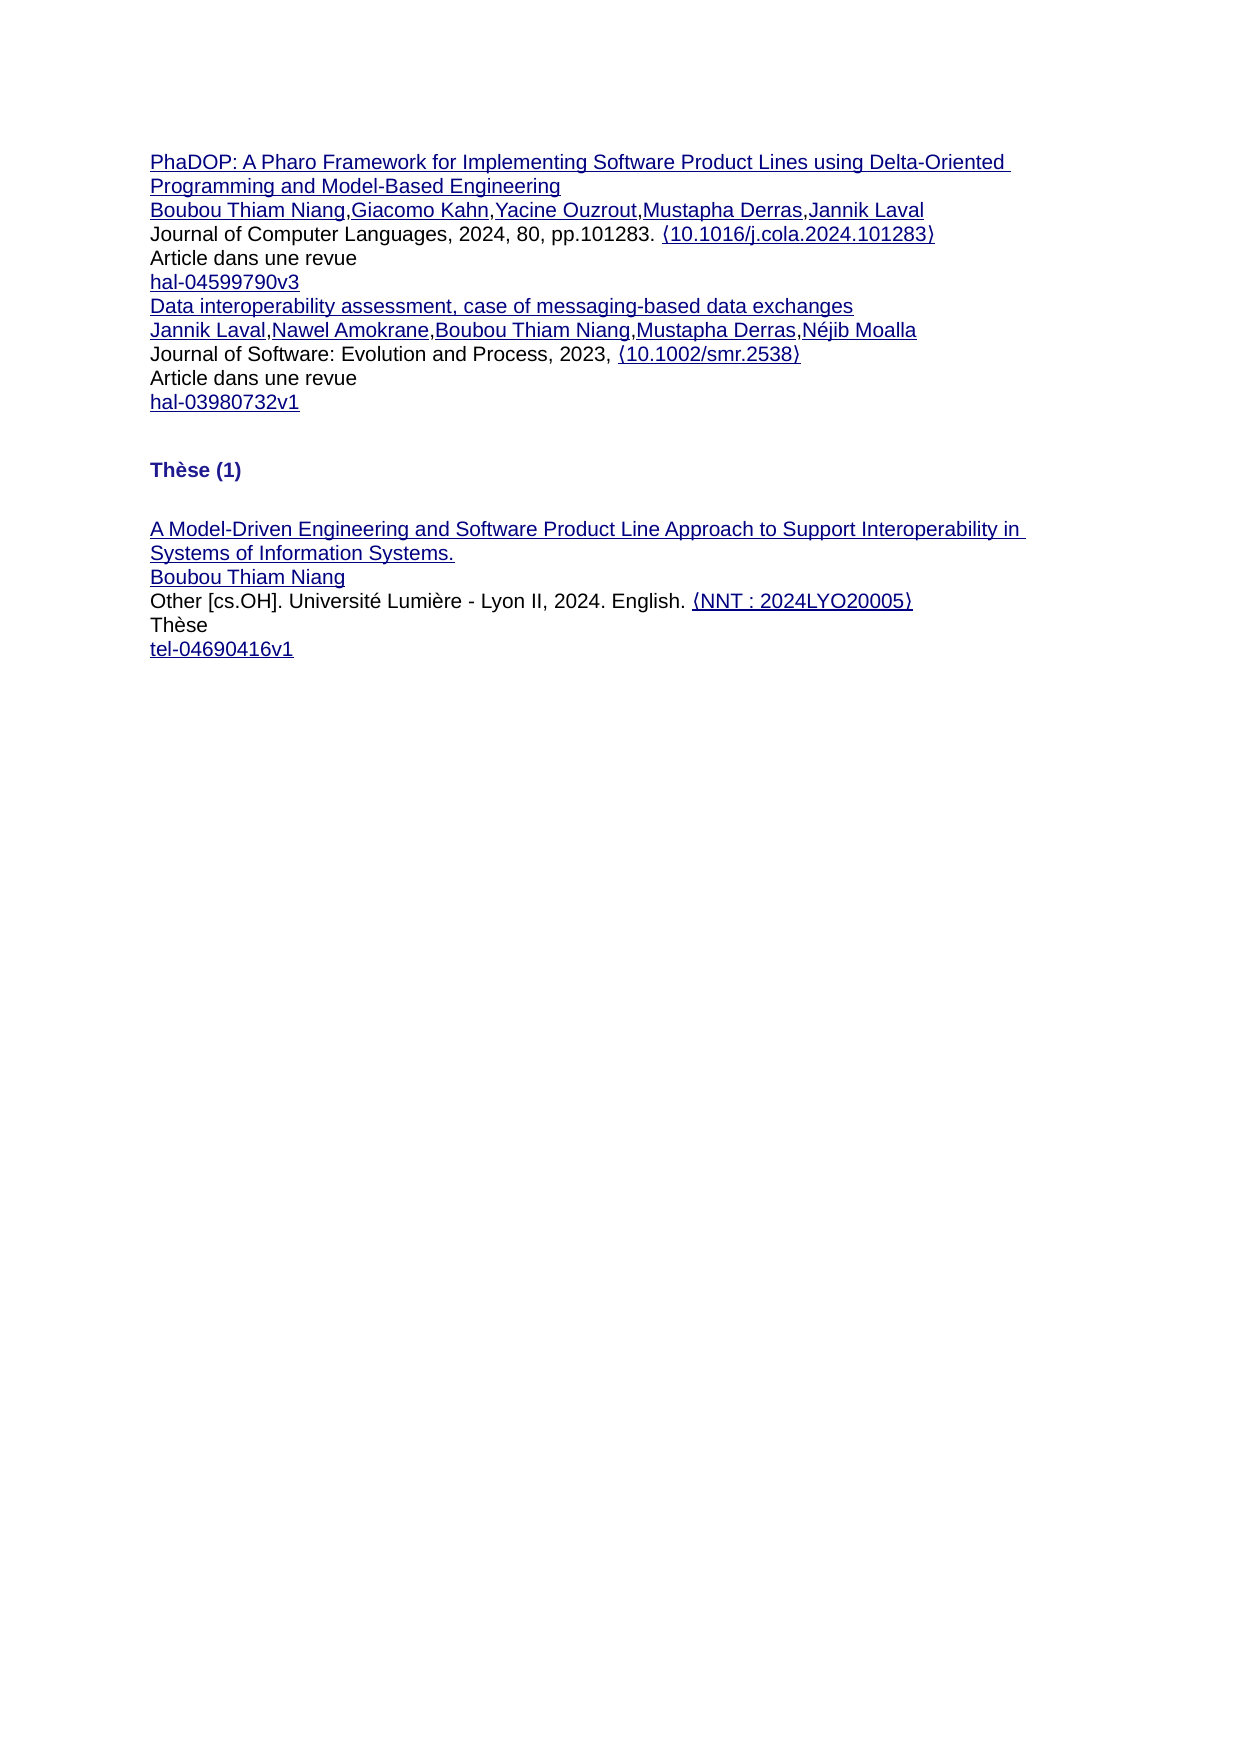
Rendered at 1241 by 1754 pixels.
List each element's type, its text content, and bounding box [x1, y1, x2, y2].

table_header PhaDOP: A Pharo Framework for Implementing Software Product Lines using Delta-Oriented Programming and Model-Based Engineering Boubou Thiam Niang,Giacomo Kahn,Yacine Ouzrout,Mustapha Derras,Jannik Laval Journal of Computer Languages, 2024, 80, pp.101283. ⟨10.1016/j.cola.2024.101283⟩ Article dans une revue hal-04599790v3 [150, 150, 1090, 294]
table_header A Model-Driven Engineering and Software Product Line Approach to Support Interoperability in Systems of Information Systems. Boubou Thiam Niang Other [cs.OH]. Université Lumière - Lyon II, 2024. English. ⟨NNT : 2024LYO20005⟩ Thèse tel-04690416v1 [150, 517, 1090, 660]
table_cell Data interoperability assessment, case of messaging‐based data exchanges Jannik Laval,Nawel Amokrane,Boubou Thiam Niang,Mustapha Derras,Néjib Moalla Journal of Software: Evolution and Process, 2023, ⟨10.1002/smr.2538⟩ Article dans une revue hal-03980732v1 [150, 294, 1090, 413]
subtitle Thèse (1) [150, 458, 1090, 482]
